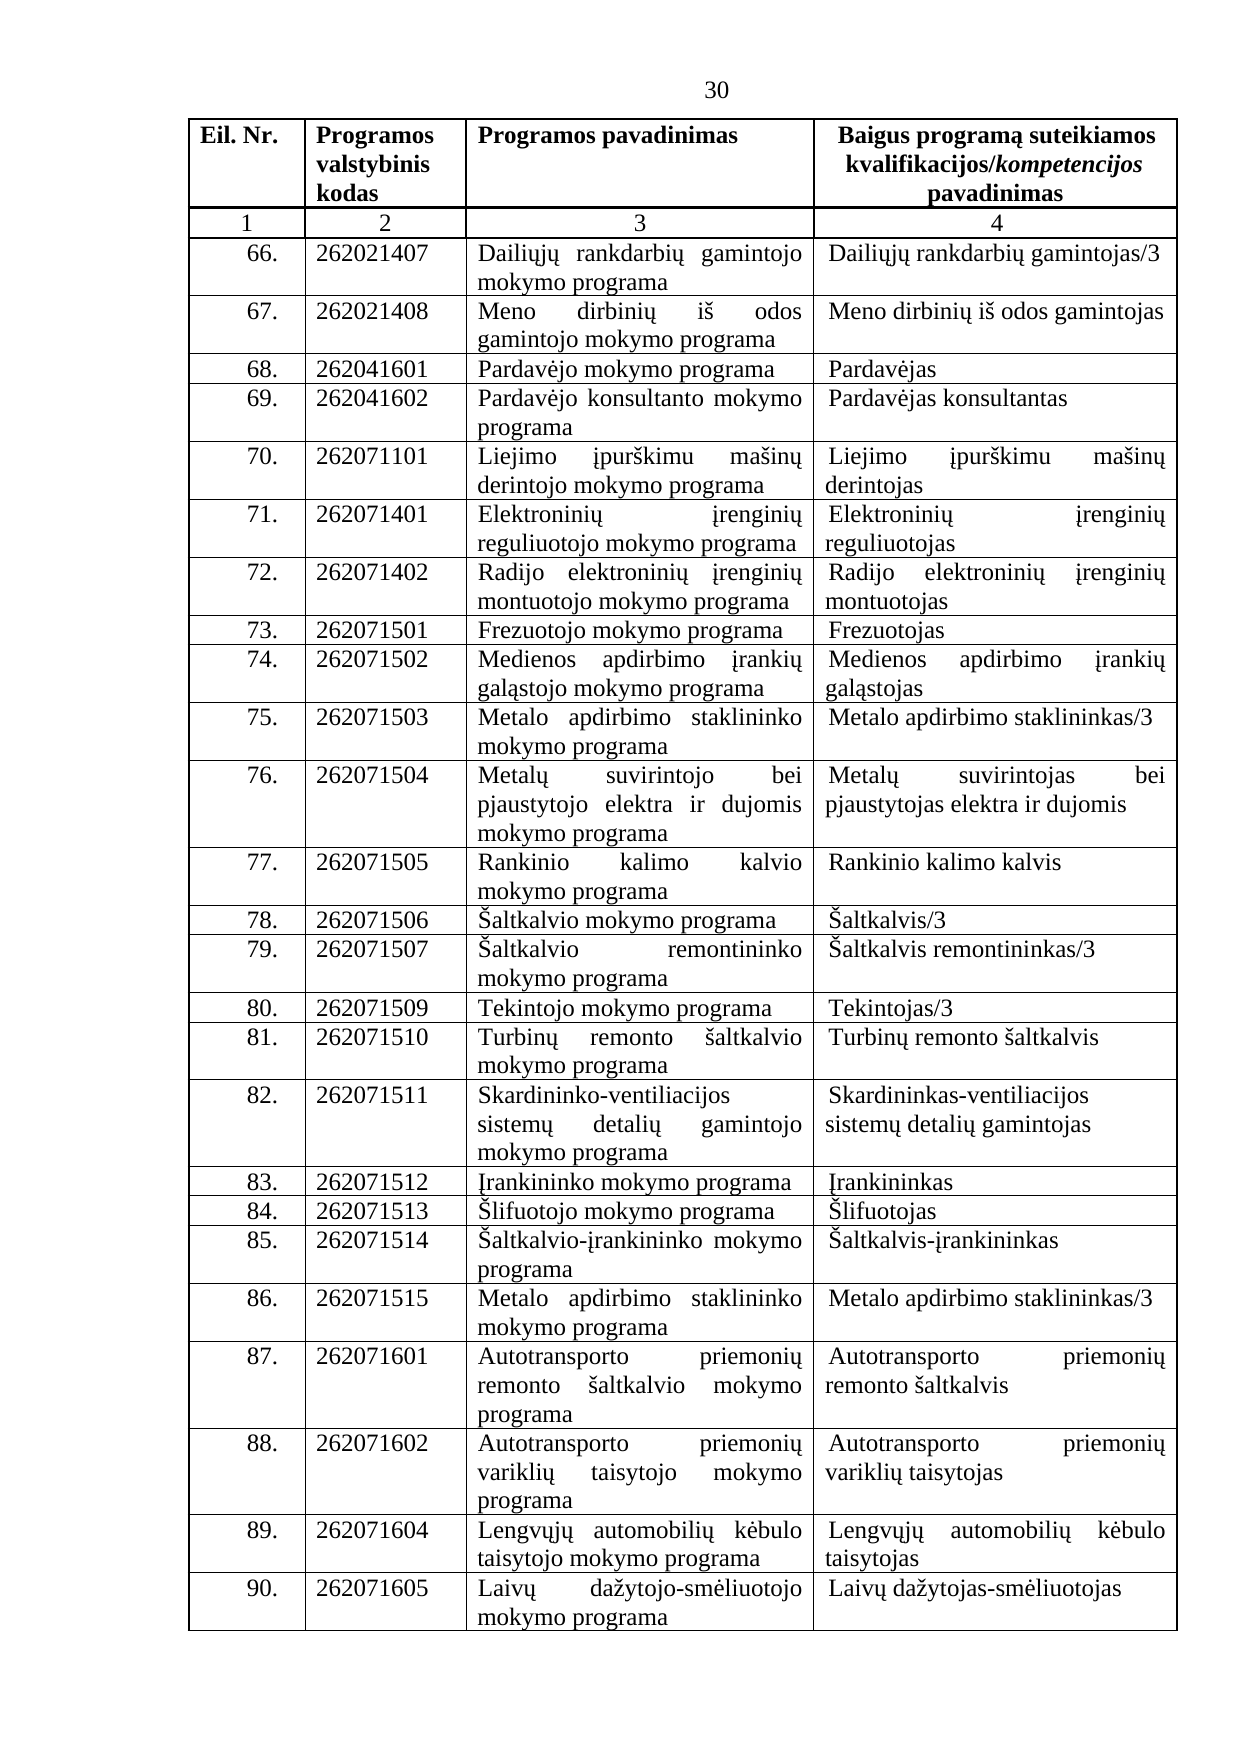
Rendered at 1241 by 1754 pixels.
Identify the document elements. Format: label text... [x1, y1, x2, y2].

table_cell 83. [190, 1167, 305, 1195]
table_cell 262071514 [306, 1226, 466, 1283]
table_header Programos pavadinimas [467, 120, 813, 206]
table_cell Metalo apdirbimo staklininko mokymo programa [467, 703, 813, 760]
table_cell Pardavėjo konsultanto mokymo programa [467, 384, 813, 441]
table_cell 80. [190, 993, 305, 1021]
table_cell 262021408 [306, 296, 466, 353]
table_cell Medienos apdirbimo įrankių galąstojas [814, 645, 1176, 702]
table_cell 262071505 [306, 848, 466, 905]
table_cell 262071503 [306, 703, 466, 760]
table_cell 1 [190, 209, 304, 237]
table_cell 262071507 [306, 935, 466, 992]
table_cell 262071511 [306, 1080, 466, 1166]
table_cell 262071515 [306, 1284, 466, 1341]
table_cell Rankinio kalimo kalvio mokymo programa [467, 848, 813, 905]
table_cell Rankinio kalimo kalvis [814, 848, 1176, 905]
table_cell Autotransporto priemonių variklių taisytojo mokymo programa [467, 1429, 813, 1514]
table_cell Metalo apdirbimo staklininkas/3 [814, 1284, 1176, 1341]
table_cell Liejimo įpurškimu mašinų derintojas [814, 442, 1176, 499]
table_cell 70. [190, 442, 305, 499]
table_cell Elektroninių įrenginių reguliuotojas [814, 500, 1176, 557]
table_cell Elektroninių įrenginių reguliuotojo mokymo programa [467, 500, 813, 557]
table_cell 262071501 [306, 616, 466, 644]
table_cell 262071604 [306, 1515, 466, 1572]
table_cell Metalų suvirintojo bei pjaustytojo elektra ir dujomis mokymo programa [467, 761, 813, 847]
table_cell Įrankininko mokymo programa [467, 1167, 813, 1195]
table_cell 4 [815, 209, 1176, 237]
table_cell Meno dirbinių iš odos gamintojo mokymo programa [467, 296, 813, 353]
table_cell Turbinų remonto šaltkalvio mokymo programa [467, 1023, 813, 1079]
table_cell Liejimo įpurškimu mašinų derintojo mokymo programa [467, 442, 813, 499]
table_cell Dailiųjų rankdarbių gamintojo mokymo programa [467, 239, 813, 295]
table_cell Metalo apdirbimo staklininkas/3 [814, 703, 1176, 760]
table_cell Laivų dažytojas-smėliuotojas [814, 1573, 1176, 1630]
table_cell 262071402 [306, 558, 466, 615]
table_cell Šlifuotojo mokymo programa [467, 1196, 813, 1225]
table_cell Šaltkalvis-įrankininkas [814, 1226, 1176, 1283]
table_cell Pardavėjas [814, 354, 1176, 383]
table_cell Frezuotojas [814, 616, 1176, 644]
table_cell 2 [306, 209, 465, 237]
table_cell 88. [190, 1429, 305, 1514]
table_cell Turbinų remonto šaltkalvis [814, 1023, 1176, 1079]
table_cell 71. [190, 500, 305, 557]
table_cell 73. [190, 616, 305, 644]
table_cell Šlifuotojas [814, 1196, 1176, 1225]
table_cell 78. [190, 906, 305, 934]
table_cell 262071504 [306, 761, 466, 847]
table_cell Autotransporto priemonių variklių taisytojas [814, 1429, 1176, 1514]
table_cell Šaltkalvis remontininkas/3 [814, 935, 1176, 992]
table_cell Skardininkas-ventiliacijos sistemų detalių gamintojas [814, 1080, 1176, 1166]
table_cell 262071602 [306, 1429, 466, 1514]
table_cell Šaltkalvio-įrankininko mokymo programa [467, 1226, 813, 1283]
table_cell Metalo apdirbimo staklininko mokymo programa [467, 1284, 813, 1341]
table_cell 262071601 [306, 1342, 466, 1427]
table_cell 72. [190, 558, 305, 615]
table_cell 79. [190, 935, 305, 992]
table_cell 69. [190, 384, 305, 441]
table_cell 262071401 [306, 500, 466, 557]
table_header Programos valstybinis kodas [306, 120, 465, 206]
table_cell Įrankininkas [814, 1167, 1176, 1195]
table_cell Tekintojas/3 [814, 993, 1176, 1021]
table_cell 68. [190, 354, 305, 383]
table_cell 90. [190, 1573, 305, 1630]
table_cell Šaltkalvio remontininko mokymo programa [467, 935, 813, 992]
table_cell 3 [467, 209, 813, 237]
table_cell Pardavėjo mokymo programa [467, 354, 813, 383]
table_cell 262071605 [306, 1573, 466, 1630]
table_cell Radijo elektroninių įrenginių montuotojo mokymo programa [467, 558, 813, 615]
table_cell 262041601 [306, 354, 466, 383]
table_cell Šaltkalvis/3 [814, 906, 1176, 934]
table_cell 66. [190, 239, 305, 295]
table_cell Pardavėjas konsultantas [814, 384, 1176, 441]
table_cell 262071510 [306, 1023, 466, 1079]
table_cell 86. [190, 1284, 305, 1341]
table_cell 87. [190, 1342, 305, 1427]
table_cell Lengvųjų automobilių kėbulo taisytojo mokymo programa [467, 1515, 813, 1572]
table_cell Frezuotojo mokymo programa [467, 616, 813, 644]
table_cell 262071509 [306, 993, 466, 1021]
table_cell Laivų dažytojo-smėliuotojo mokymo programa [467, 1573, 813, 1630]
table_cell Dailiųjų rankdarbių gamintojas/3 [814, 239, 1176, 295]
table_cell Metalų suvirintojas bei pjaustytojas elektra ir dujomis [814, 761, 1176, 847]
table_cell 262021407 [306, 239, 466, 295]
table_cell Lengvųjų automobilių kėbulo taisytojas [814, 1515, 1176, 1572]
table_cell 74. [190, 645, 305, 702]
table_cell Skardininko-ventiliacijos sistemų detalių gamintojo mokymo programa [467, 1080, 813, 1166]
table_cell Radijo elektroninių įrenginių montuotojas [814, 558, 1176, 615]
table_cell 76. [190, 761, 305, 847]
table_cell 262071502 [306, 645, 466, 702]
table_cell 75. [190, 703, 305, 760]
table_cell 262041602 [306, 384, 466, 441]
table_cell 262071513 [306, 1196, 466, 1225]
table_cell Meno dirbinių iš odos gamintojas [814, 296, 1176, 353]
table_cell Autotransporto priemonių remonto šaltkalvis [814, 1342, 1176, 1427]
table_cell Autotransporto priemonių remonto šaltkalvio mokymo programa [467, 1342, 813, 1427]
table_cell 89. [190, 1515, 305, 1572]
table_cell 84. [190, 1196, 305, 1225]
table_cell Tekintojo mokymo programa [467, 993, 813, 1021]
table_cell 77. [190, 848, 305, 905]
table_cell 262071512 [306, 1167, 466, 1195]
table_cell 85. [190, 1226, 305, 1283]
table_header Eil. Nr. [190, 120, 304, 206]
table_cell 262071506 [306, 906, 466, 934]
table_header Baigus programą suteikiamos kvalifikacijos/kompetencijos pavadinimas [815, 120, 1176, 206]
table_cell 81. [190, 1023, 305, 1079]
table_cell 67. [190, 296, 305, 353]
table_cell Medienos apdirbimo įrankių galąstojo mokymo programa [467, 645, 813, 702]
table_cell 82. [190, 1080, 305, 1166]
table_cell 262071101 [306, 442, 466, 499]
table_cell Šaltkalvio mokymo programa [467, 906, 813, 934]
